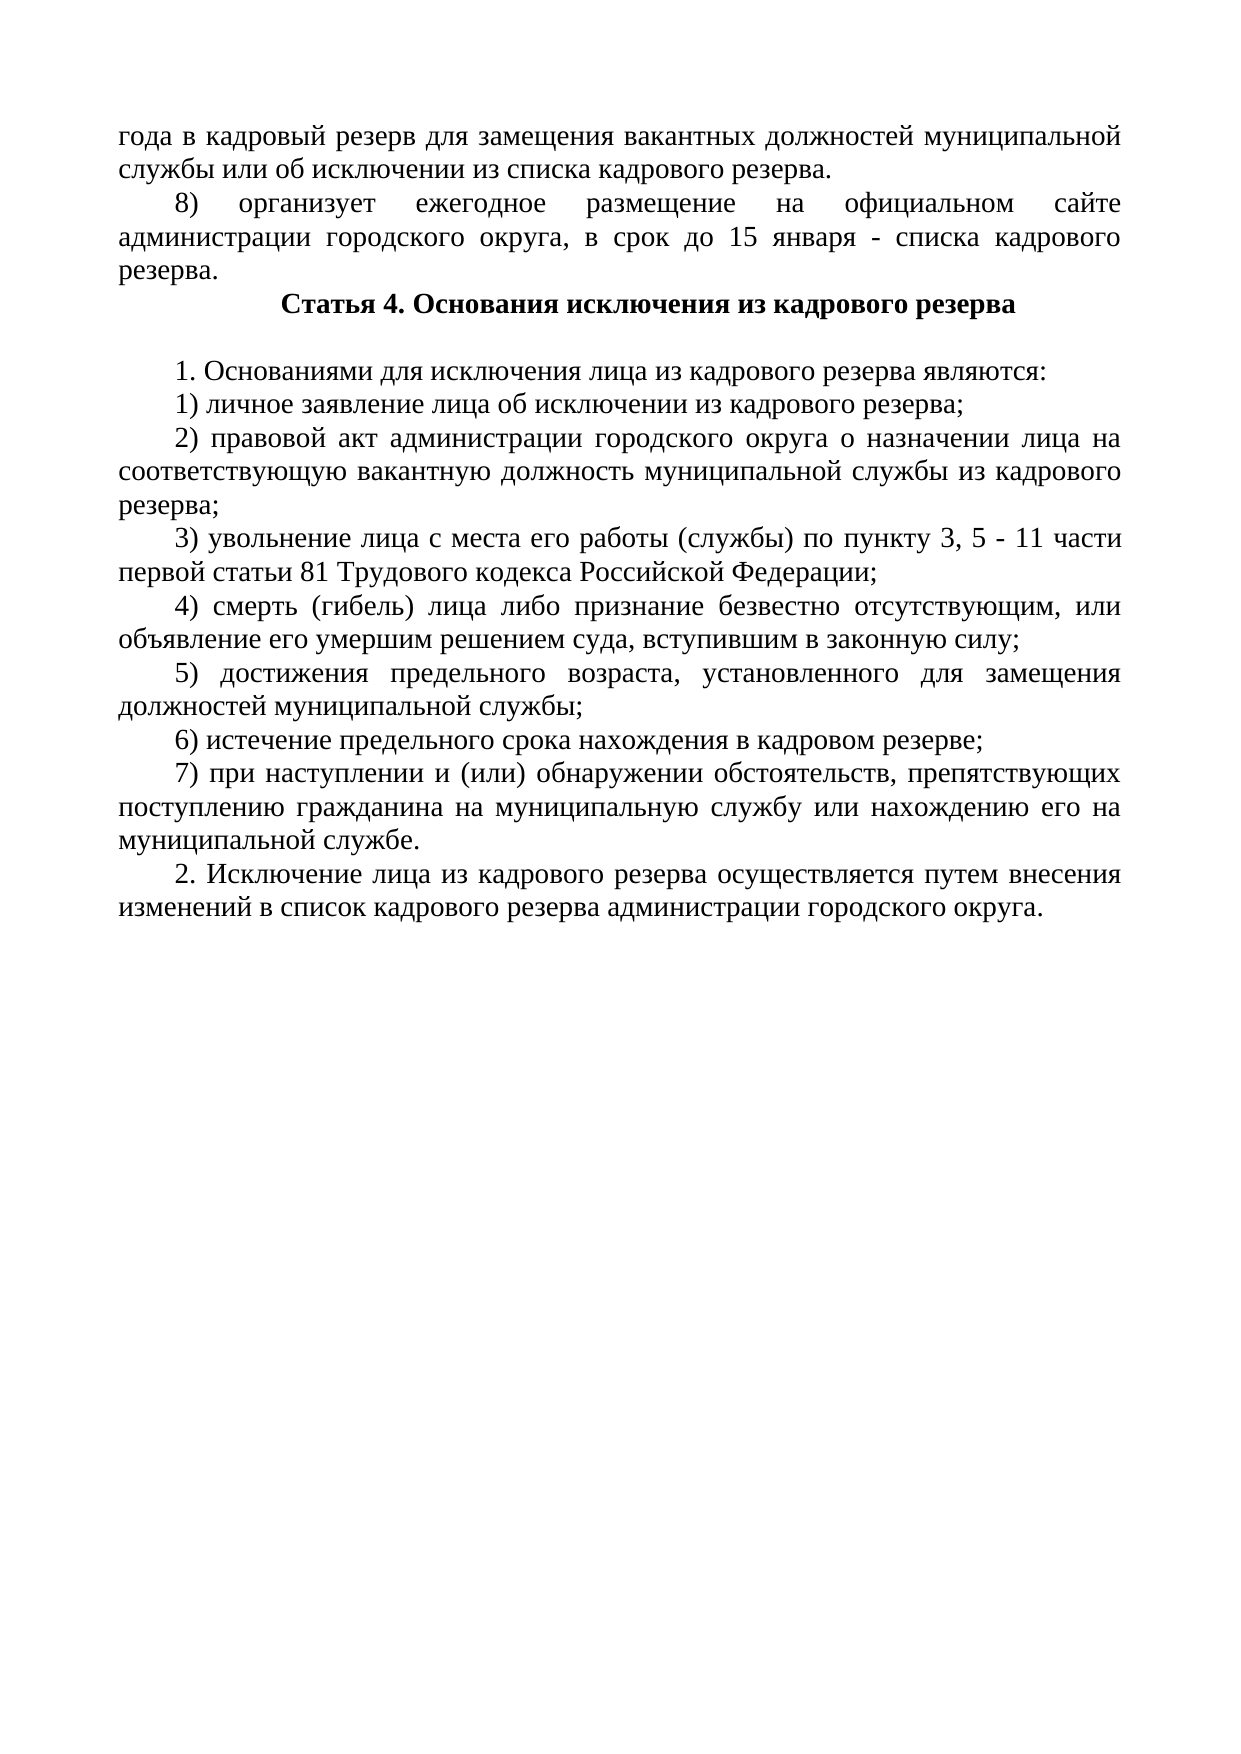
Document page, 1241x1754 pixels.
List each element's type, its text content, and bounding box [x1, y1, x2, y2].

text 2) правовой акт администрации городского округа о назначении лица на соответствующую вакантную должность муниципальной службы из кадрового резерва; [118, 420, 1122, 521]
text 3) увольнение лица с места его работы (службы) по пункту 3, 5 - 11 части первой статьи 81 Трудового кодекса Российской Федерации; [118, 521, 1122, 588]
text года в кадровый резерв для замещения вакантных должностей муниципальной службы или об исключении из списка кадрового резерва. [118, 118, 1122, 185]
text 5) достижения предельного возраста, установленного для замещения должностей муниципальной службы; [118, 655, 1122, 722]
text 8) организует ежегодное размещение на официальном сайте администрации городского округа, в срок до 15 января - списка кадрового резерва. [118, 185, 1122, 286]
text 1) личное заявление лица об исключении из кадрового резерва; [118, 386, 1122, 420]
text 7) при наступлении и (или) обнаружении обстоятельств, препятствующих поступлению гражданина на муниципальную службу или нахождению его на муниципальной службе. [118, 755, 1122, 856]
text 4) смерть (гибель) лица либо признание безвестно отсутствующим, или объявление его умершим решением суда, вступившим в законную силу; [118, 588, 1122, 655]
text 1. Основаниями для исключения лица из кадрового резерва являются: [118, 353, 1122, 386]
text 6) истечение предельного срока нахождения в кадровом резерве; [118, 722, 1122, 755]
title Статья 4. Основания исключения из кадрового резерва [118, 286, 1122, 319]
text 2. Исключение лица из кадрового резерва осуществляется путем внесения изменений в список кадрового резерва администрации городского округа. [118, 856, 1122, 923]
